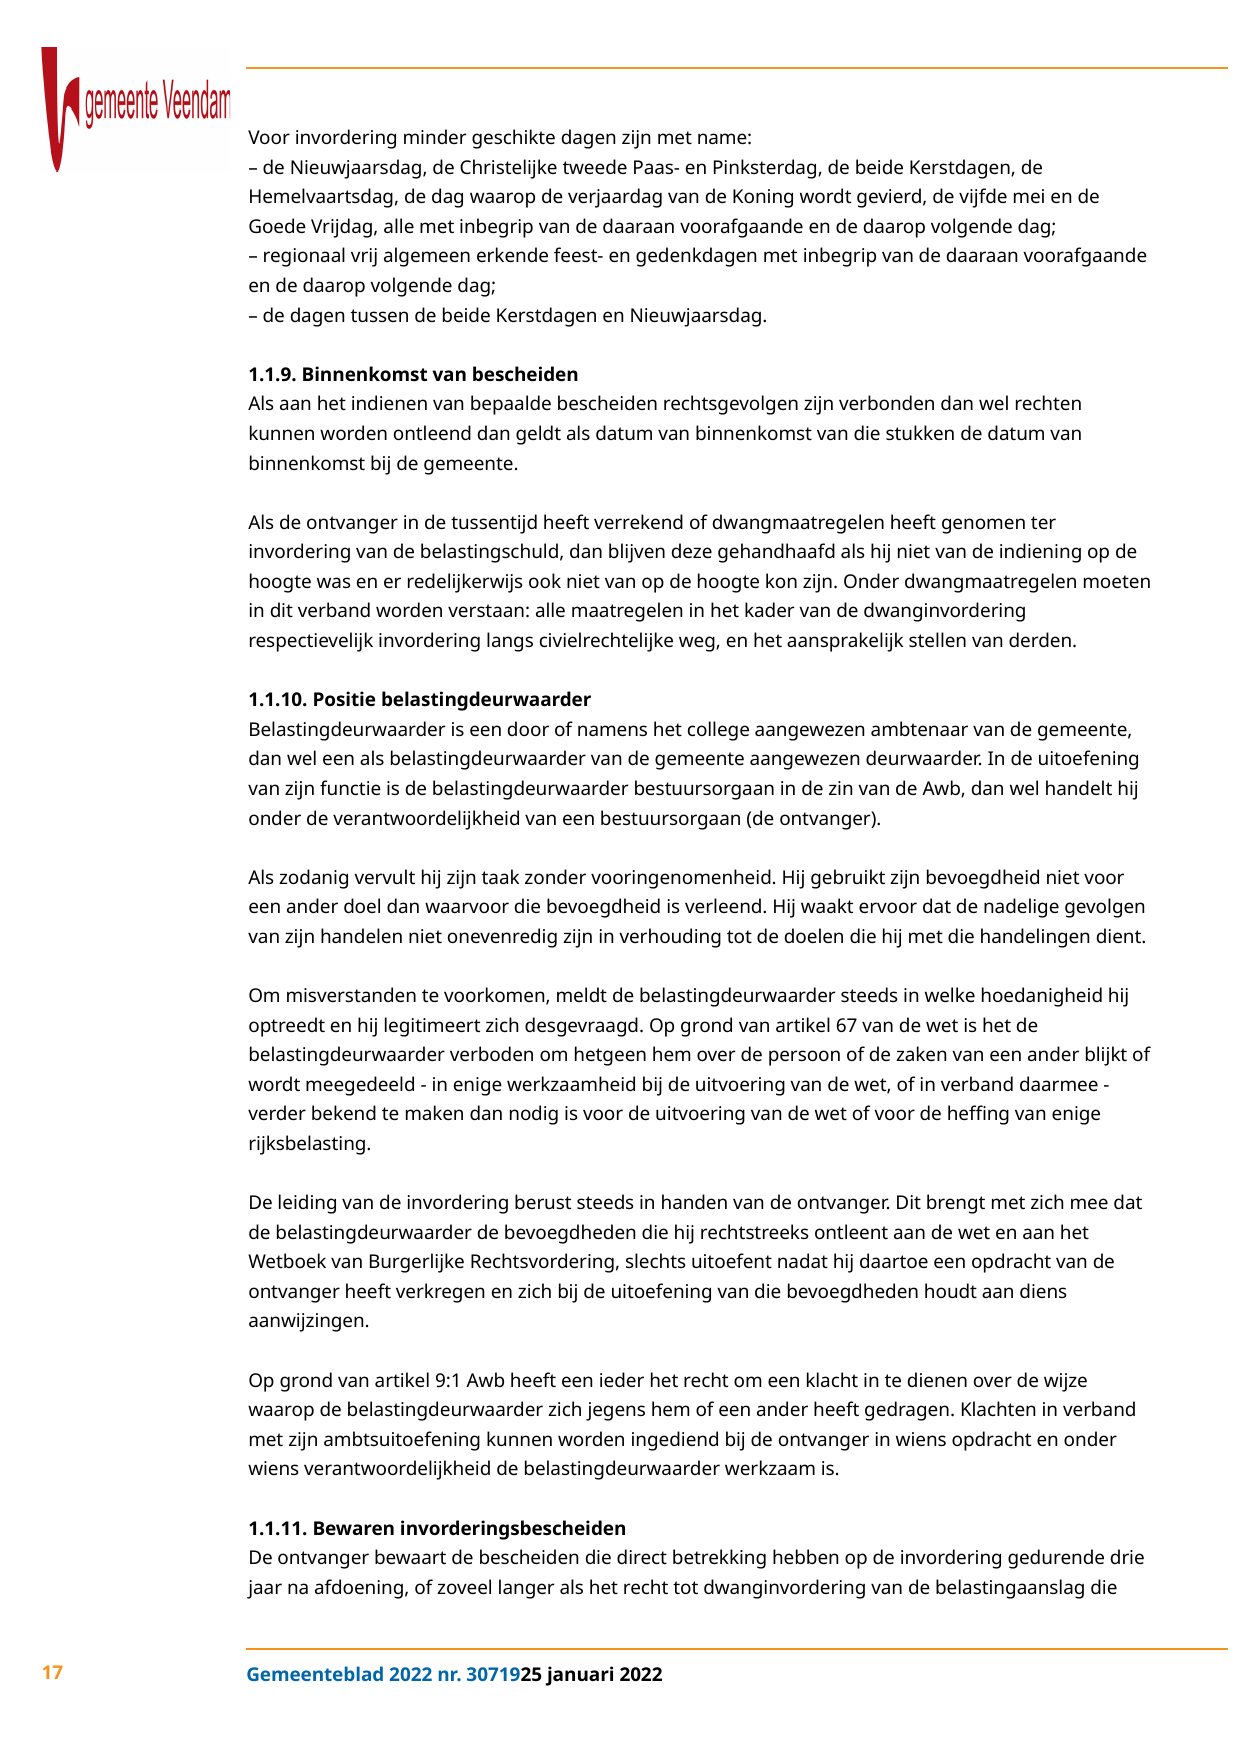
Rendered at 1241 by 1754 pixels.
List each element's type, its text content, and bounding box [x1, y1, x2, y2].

text 1.1.11. Bewaren invorderingsbescheiden [248, 1515, 1152, 1541]
text – de Nieuwjaarsdag, de Christelijke tweede Paas- en Pinksterdag, de beide Kerstdagen, de Hemelvaartsdag, de dag waarop de verjaardag van de Koning wordt gevierd, de vijfde mei en de Goede Vrijdag, alle met inbegrip van de daaraan voorafgaande en de daarop volgende dag; [248, 154, 1152, 239]
text Als de ontvanger in de tussentijd heeft verrekend of dwangmaatregelen heeft genomen ter invordering van de belastingschuld, dan blijven deze gehandhaafd als hij niet van de indiening op de hoogte was en er redelijkerwijs ook niet van op de hoogte kon zijn. Onder dwangmaatregelen moeten in dit verband worden verstaan: alle maatregelen in het kader van de dwanginvordering respectievelijk invordering langs civielrechtelijke weg, en het aansprakelijk stellen van derden. [248, 509, 1152, 653]
text De ontvanger bewaart de bescheiden die direct betrekking hebben op de invordering gedurende drie jaar na afdoening, of zoveel langer als het recht tot dwanginvordering van de belastingaanslag die [248, 1544, 1152, 1600]
text 1.1.10. Positie belastingdeurwaarder [248, 686, 1152, 712]
text Belastingdeurwaarder is een door of namens het college aangewezen ambtenaar van de gemeente, dan wel een als belastingdeurwaarder van de gemeente aangewezen deurwaarder. In de uitoefening van zijn functie is de belastingdeurwaarder bestuursorgaan in de zin van de Awb, dan wel handelt hij onder de verantwoordelijkheid van een bestuursorgaan (de ontvanger). [248, 716, 1152, 831]
picture [41, 47, 231, 172]
text Als aan het indienen van bepaalde bescheiden rechtsgevolgen zijn verbonden dan wel rechten kunnen worden ontleend dan geldt als datum van binnenkomst van die stukken de datum van binnenkomst bij de gemeente. [248, 391, 1152, 476]
text – regionaal vrij algemeen erkende feest- en gedenkdagen met inbegrip van de daaraan voorafgaande en de daarop volgende dag; [248, 243, 1152, 298]
text Om misverstanden te voorkomen, meldt de belastingdeurwaarder steeds in welke hoedanigheid hij optreedt en hij legitimeert zich desgevraagd. Op grond van artikel 67 van de wet is het de belastingdeurwaarder verboden om hetgeen hem over de persoon of de zaken van een ander blijkt of wordt meegedeeld - in enige werkzaamheid bij de uitvoering van de wet, of in verband daarmee - verder bekend te maken dan nodig is voor de uitvoering van de wet of voor de heffing van enige rijksbelasting. [248, 982, 1152, 1156]
text 1.1.9. Binnenkomst van bescheiden [248, 361, 1152, 387]
text De leiding van de invordering berust steeds in handen van de ontvanger. Dit brengt met zich mee dat de belastingdeurwaarder de bevoegdheden die hij rechtstreeks ontleent aan de wet en aan het Wetboek van Burgerlijke Rechtsvordering, slechts uitoefent nadat hij daartoe een opdracht van de ontvanger heeft verkregen en zich bij de uitoefening van die bevoegdheden houdt aan diens aanwijzingen. [248, 1189, 1152, 1333]
text Voor invordering minder geschikte dagen zijn met name: [248, 124, 1152, 150]
text Als zodanig vervult hij zijn taak zonder vooringenomenheid. Hij gebruikt zijn bevoegdheid niet voor een ander doel dan waarvoor die bevoegdheid is verleend. Hij waakt ervoor dat de nadelige gevolgen van zijn handelen niet onevenredig zijn in verhouding tot de doelen die hij met die handelingen dient. [248, 864, 1152, 949]
text Op grond van artikel 9:1 Awb heeft een ieder het recht om een klacht in te dienen over de wijze waarop de belastingdeurwaarder zich jegens hem of een ander heeft gedragen. Klachten in verband met zijn ambtsuitoefening kunnen worden ingediend bij de ontvanger in wiens opdracht en onder wiens verantwoordelijkheid de belastingdeurwaarder werkzaam is. [248, 1367, 1152, 1481]
text – de dagen tussen de beide Kerstdagen en Nieuwjaarsdag. [248, 302, 1152, 328]
